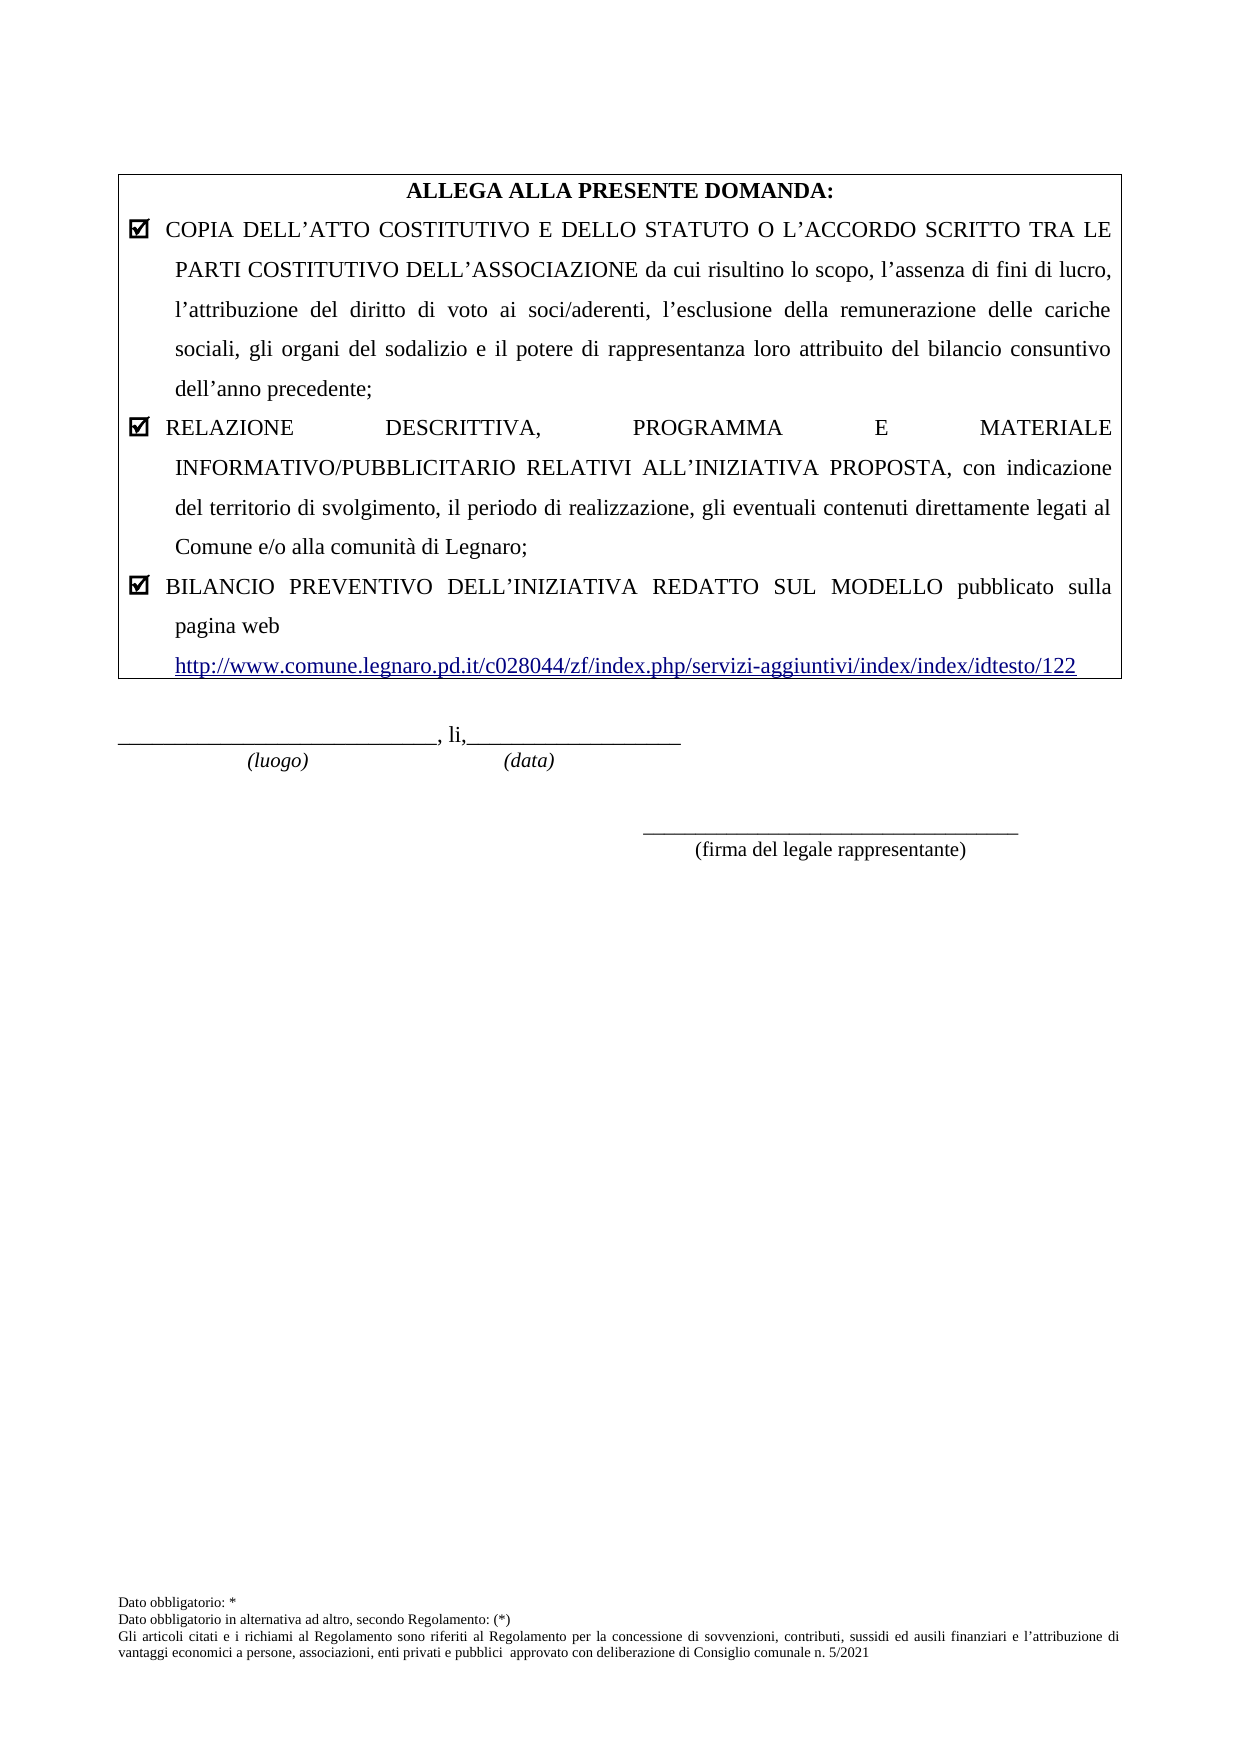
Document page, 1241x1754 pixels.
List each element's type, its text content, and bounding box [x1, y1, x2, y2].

list http://www.comune.legnaro.pd.it/c028044/zf/index.php/servizi-aggiuntivi/index/index/idtesto/122 [119, 649, 1121, 678]
list RELAZIONE DESCRITTIVA, PROGRAMMA E MATERIALE INFORMATIVO/PUBBLICITARIO RELATIVI ALL’INIZIATIVA PROPOSTA, con indicazione del territorio di svolgimento, il periodo di realizzazione, gli eventuali contenuti direttamente legati al Comune e/o alla comunità di Legnaro; [119, 411, 1121, 559]
text (firma del legale rappresentante) [118, 837, 1122, 861]
text , li, [118, 721, 1122, 748]
text (luogo) (data) [118, 748, 1122, 788]
list BILANCIO PREVENTIVO DELL’INIZIATIVA REDATTO SUL MODELLO pubblicato sulla pagina web [119, 569, 1121, 639]
text ____________________________________ [118, 813, 1122, 837]
list COPIA DELL’ATTO COSTITUTIVO E DELLO STATUTO O L’ACCORDO SCRITTO TRA LE PARTI COSTITUTIVO DELL’ASSOCIAZIONE da cui risultino lo scopo, l’assenza di fini di lucro, l’attribuzione del diritto di voto ai soci/aderenti, l’esclusione della remunerazione delle cariche sociali, gli organi del sodalizio e il potere di rappresentanza loro attribuito del bilancio consuntivo dell’anno precedente; [119, 213, 1121, 401]
text ALLEGA ALLA PRESENTE DOMANDA: [119, 175, 1121, 203]
